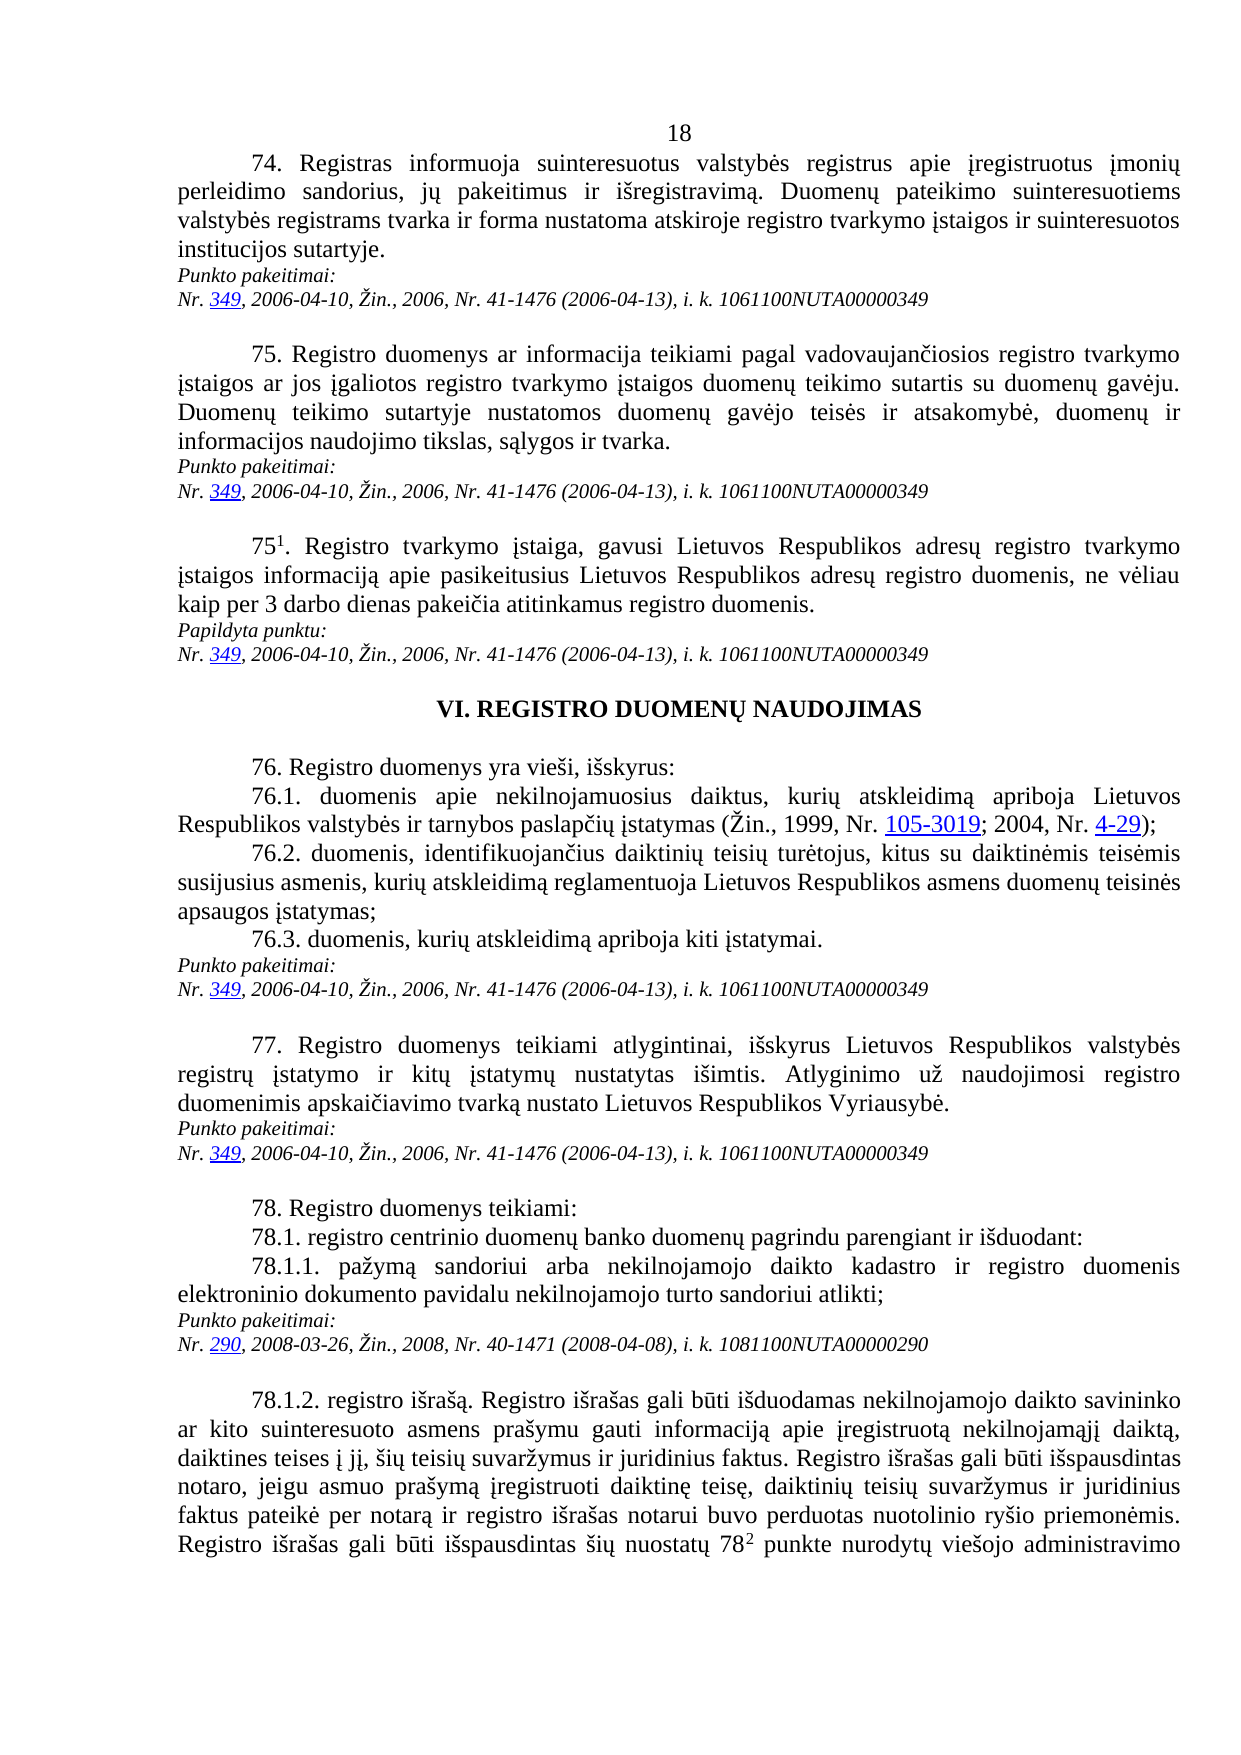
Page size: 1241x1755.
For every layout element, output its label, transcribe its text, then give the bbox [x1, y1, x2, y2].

text Nr. 349, 2006-04-10, Žin., 2006, Nr. 41-1476 (2006-04-13), i. k. 1061100NUTA00000349 [177, 642, 1181, 666]
text 78.1.1. pažymą sandoriui arba nekilnojamojo daikto kadastro ir registro duomenis elektroninio dokumento pavidalu nekilnojamojo turto sandoriui atlikti; [177, 1251, 1181, 1308]
text 751. Registro tvarkymo įstaiga, gavusi Lietuvos Respublikos adresų registro tvarkymo įstaigos informaciją apie pasikeitusius Lietuvos Respublikos adresų registro duomenis, ne vėliau kaip per 3 darbo dienas pakeičia atitinkamus registro duomenis. [177, 531, 1181, 618]
text 77. Registro duomenys teikiami atlygintinai, išskyrus Lietuvos Respublikos valstybės registrų įstatymo ir kitų įstatymų nustatytas išimtis. Atlyginimo už naudojimosi registro duomenimis apskaičiavimo tvarką nustato Lietuvos Respublikos Vyriausybė. [177, 1030, 1181, 1116]
text Nr. 349, 2006-04-10, Žin., 2006, Nr. 41-1476 (2006-04-13), i. k. 1061100NUTA00000349 [177, 287, 1181, 311]
text 74. Registras informuoja suinteresuotus valstybės registrus apie įregistruotus įmonių perleidimo sandorius, jų pakeitimus ir išregistravimą. Duomenų pateikimo suinteresuotiems valstybės registrams tvarka ir forma nustatoma atskiroje registro tvarkymo įstaigos ir suinteresuotos institucijos sutartyje. [177, 148, 1181, 263]
text 78.1.2. registro išrašą. Registro išrašas gali būti išduodamas nekilnojamojo daikto savininko ar kito suinteresuoto asmens prašymu gauti informaciją apie įregistruotą nekilnojamąjį daiktą, daiktines teises į jį, šių teisių suvaržymus ir juridinius faktus. Registro išrašas gali būti išspausdintas notaro, jeigu asmuo prašymą įregistruoti daiktinę teisę, daiktinių teisių suvaržymus ir juridinius faktus pateikė per notarą ir registro išrašas notarui buvo perduotas nuotolinio ryšio priemonėmis. Registro išrašas gali būti išspausdintas šių nuostatų 782 punkte nurodytų viešojo administravimo [177, 1385, 1181, 1558]
text Nr. 349, 2006-04-10, Žin., 2006, Nr. 41-1476 (2006-04-13), i. k. 1061100NUTA00000349 [177, 1140, 1181, 1164]
text 75. Registro duomenys ar informacija teikiami pagal vadovaujančiosios registro tvarkymo įstaigos ar jos įgaliotos registro tvarkymo įstaigos duomenų teikimo sutartis su duomenų gavėju. Duomenų teikimo sutartyje nustatomos duomenų gavėjo teisės ir atsakomybė, duomenų ir informacijos naudojimo tikslas, sąlygos ir tvarka. [177, 339, 1181, 454]
text Papildyta punktu: [177, 618, 1181, 642]
text 78. Registro duomenys teikiami: [177, 1193, 1181, 1222]
text Punkto pakeitimai: [177, 953, 1181, 977]
text 78.1. registro centrinio duomenų banko duomenų pagrindu parengiant ir išduodant: [177, 1222, 1181, 1251]
text Nr. 290, 2008-03-26, Žin., 2008, Nr. 40-1471 (2008-04-08), i. k. 1081100NUTA00000290 [177, 1332, 1181, 1356]
text Punkto pakeitimai: [177, 263, 1181, 287]
text Punkto pakeitimai: [177, 1308, 1181, 1332]
text Nr. 349, 2006-04-10, Žin., 2006, Nr. 41-1476 (2006-04-13), i. k. 1061100NUTA00000349 [177, 977, 1181, 1001]
text Punkto pakeitimai: [177, 1116, 1181, 1140]
text 76. Registro duomenys yra vieši, išskyrus: [177, 752, 1181, 781]
text 76.2. duomenis, identifikuojančius daiktinių teisių turėtojus, kitus su daiktinėmis teisėmis susijusius asmenis, kurių atskleidimą reglamentuoja Lietuvos Respublikos asmens duomenų teisinės apsaugos įstatymas; [177, 838, 1181, 924]
text 76.1. duomenis apie nekilnojamuosius daiktus, kurių atskleidimą apriboja Lietuvos Respublikos valstybės ir tarnybos paslapčių įstatymas (Žin., 1999, Nr. 105-3019; 2004, Nr. 4-29); [177, 781, 1181, 838]
text Punkto pakeitimai: [177, 454, 1181, 478]
text 76.3. duomenis, kurių atskleidimą apriboja kiti įstatymai. [177, 924, 1181, 953]
text VI. REGISTRO DUOMENŲ NAUDOJIMAS [177, 694, 1181, 723]
text Nr. 349, 2006-04-10, Žin., 2006, Nr. 41-1476 (2006-04-13), i. k. 1061100NUTA00000349 [177, 478, 1181, 503]
